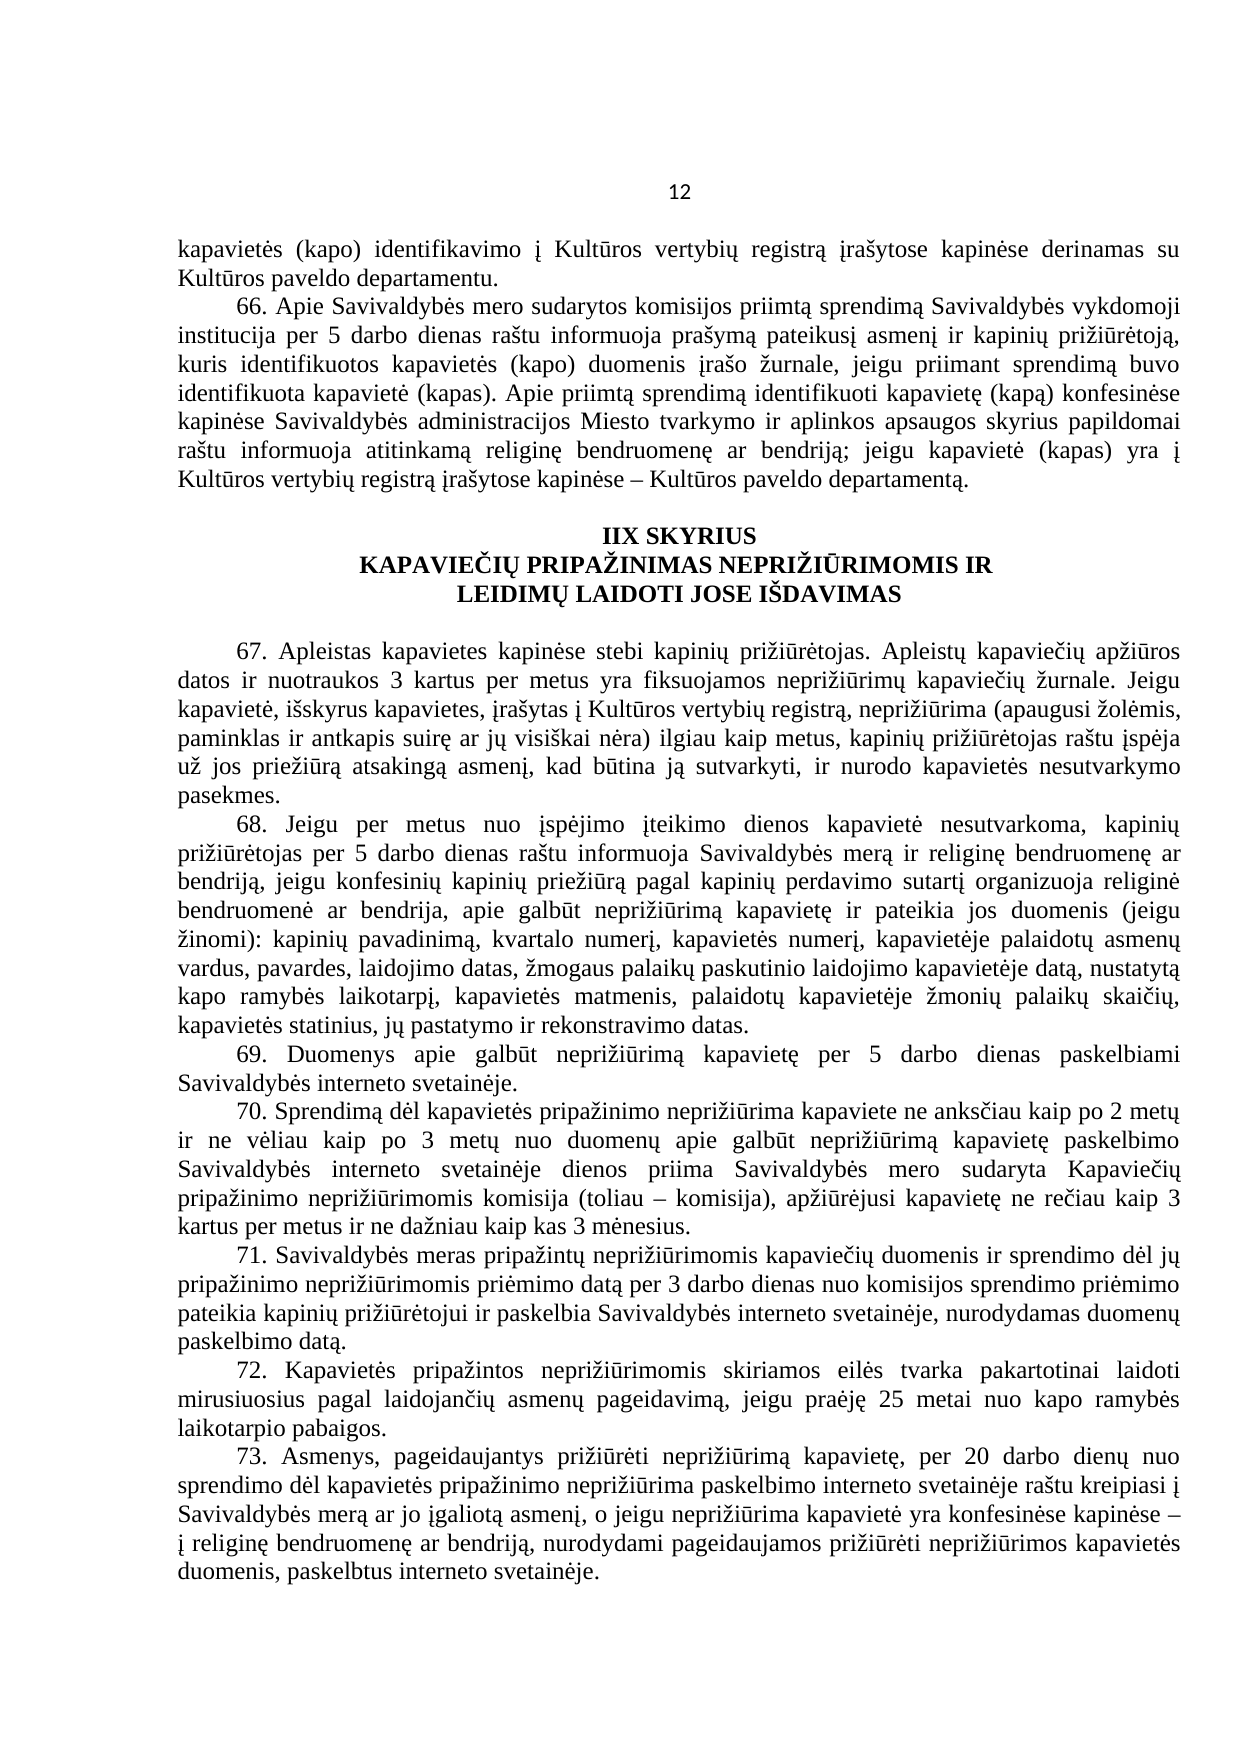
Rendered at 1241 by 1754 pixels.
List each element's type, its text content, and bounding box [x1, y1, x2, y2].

text 72. Kapavietės pripažintos neprižiūrimomis skiriamos eilės tvarka pakartotinai laidoti mirusiuosius pagal laidojančių asmenų pageidavimą, jeigu praėję 25 metai nuo kapo ramybės laikotarpio pabaigos. [177, 1355, 1181, 1441]
text 67. Apleistas kapavietes kapinėse stebi kapinių prižiūrėtojas. Apleistų kapaviečių apžiūros datos ir nuotraukos 3 kartus per metus yra fiksuojamos neprižiūrimų kapaviečių žurnale. Jeigu kapavietė, išskyrus kapavietes, įrašytas į Kultūros vertybių registrą, neprižiūrima (apaugusi žolėmis, paminklas ir antkapis suirę ar jų visiškai nėra) ilgiau kaip metus, kapinių prižiūrėtojas raštu įspėja už jos priežiūrą atsakingą asmenį, kad būtina ją sutvarkyti, ir nurodo kapavietės nesutvarkymo pasekmes. [177, 636, 1181, 809]
text LEIDIMŲ LAIDOTI JOSE IŠDAVIMAS [177, 579, 1181, 608]
text IIX SKYRIUS [177, 521, 1181, 550]
text 71. Savivaldybės meras pripažintų neprižiūrimomis kapaviečių duomenis ir sprendimo dėl jų pripažinimo neprižiūrimomis priėmimo datą per 3 darbo dienas nuo komisijos sprendimo priėmimo pateikia kapinių prižiūrėtojui ir paskelbia Savivaldybės interneto svetainėje, nurodydamas duomenų paskelbimo datą. [177, 1240, 1181, 1355]
text kapavietės (kapo) identifikavimo į Kultūros vertybių registrą įrašytose kapinėse derinamas su Kultūros paveldo departamentu. [177, 234, 1181, 291]
text 66. Apie Savivaldybės mero sudarytos komisijos priimtą sprendimą Savivaldybės vykdomoji institucija per 5 darbo dienas raštu informuoja prašymą pateikusį asmenį ir kapinių prižiūrėtoją, kuris identifikuotos kapavietės (kapo) duomenis įrašo žurnale, jeigu priimant sprendimą buvo identifikuota kapavietė (kapas). Apie priimtą sprendimą identifikuoti kapavietę (kapą) konfesinėse kapinėse Savivaldybės administracijos Miesto tvarkymo ir aplinkos apsaugos skyrius papildomai raštu informuoja atitinkamą religinę bendruomenę ar bendriją; jeigu kapavietė (kapas) yra į Kultūros vertybių registrą įrašytose kapinėse – Kultūros paveldo departamentą. [177, 291, 1181, 493]
text 70. Sprendimą dėl kapavietės pripažinimo neprižiūrima kapaviete ne anksčiau kaip po 2 metų ir ne vėliau kaip po 3 metų nuo duomenų apie galbūt neprižiūrimą kapavietę paskelbimo Savivaldybės interneto svetainėje dienos priima Savivaldybės mero sudaryta Kapaviečių pripažinimo neprižiūrimomis komisija (toliau – komisija), apžiūrėjusi kapavietę ne rečiau kaip 3 kartus per metus ir ne dažniau kaip kas 3 mėnesius. [177, 1096, 1181, 1240]
text 69. Duomenys apie galbūt neprižiūrimą kapavietę per 5 darbo dienas paskelbiami Savivaldybės interneto svetainėje. [177, 1039, 1181, 1096]
text 68. Jeigu per metus nuo įspėjimo įteikimo dienos kapavietė nesutvarkoma, kapinių prižiūrėtojas per 5 darbo dienas raštu informuoja Savivaldybės merą ir religinę bendruomenę ar bendriją, jeigu konfesinių kapinių priežiūrą pagal kapinių perdavimo sutartį organizuoja religinė bendruomenė ar bendrija, apie galbūt neprižiūrimą kapavietę ir pateikia jos duomenis (jeigu žinomi): kapinių pavadinimą, kvartalo numerį, kapavietės numerį, kapavietėje palaidotų asmenų vardus, pavardes, laidojimo datas, žmogaus palaikų paskutinio laidojimo kapavietėje datą, nustatytą kapo ramybės laikotarpį, kapavietės matmenis, palaidotų kapavietėje žmonių palaikų skaičių, kapavietės statinius, jų pastatymo ir rekonstravimo datas. [177, 809, 1181, 1039]
text 73. Asmenys, pageidaujantys prižiūrėti neprižiūrimą kapavietę, per 20 darbo dienų nuo sprendimo dėl kapavietės pripažinimo neprižiūrima paskelbimo interneto svetainėje raštu kreipiasi į Savivaldybės merą ar jo įgaliotą asmenį, o jeigu neprižiūrima kapavietė yra konfesinėse kapinėse – į religinę bendruomenę ar bendriją, nurodydami pageidaujamos prižiūrėti neprižiūrimos kapavietės duomenis, paskelbtus interneto svetainėje. [177, 1441, 1181, 1585]
text KAPAVIEČIŲ PRIPAŽINIMAS NEPRIŽIŪRIMOMIS IR [177, 550, 1181, 579]
